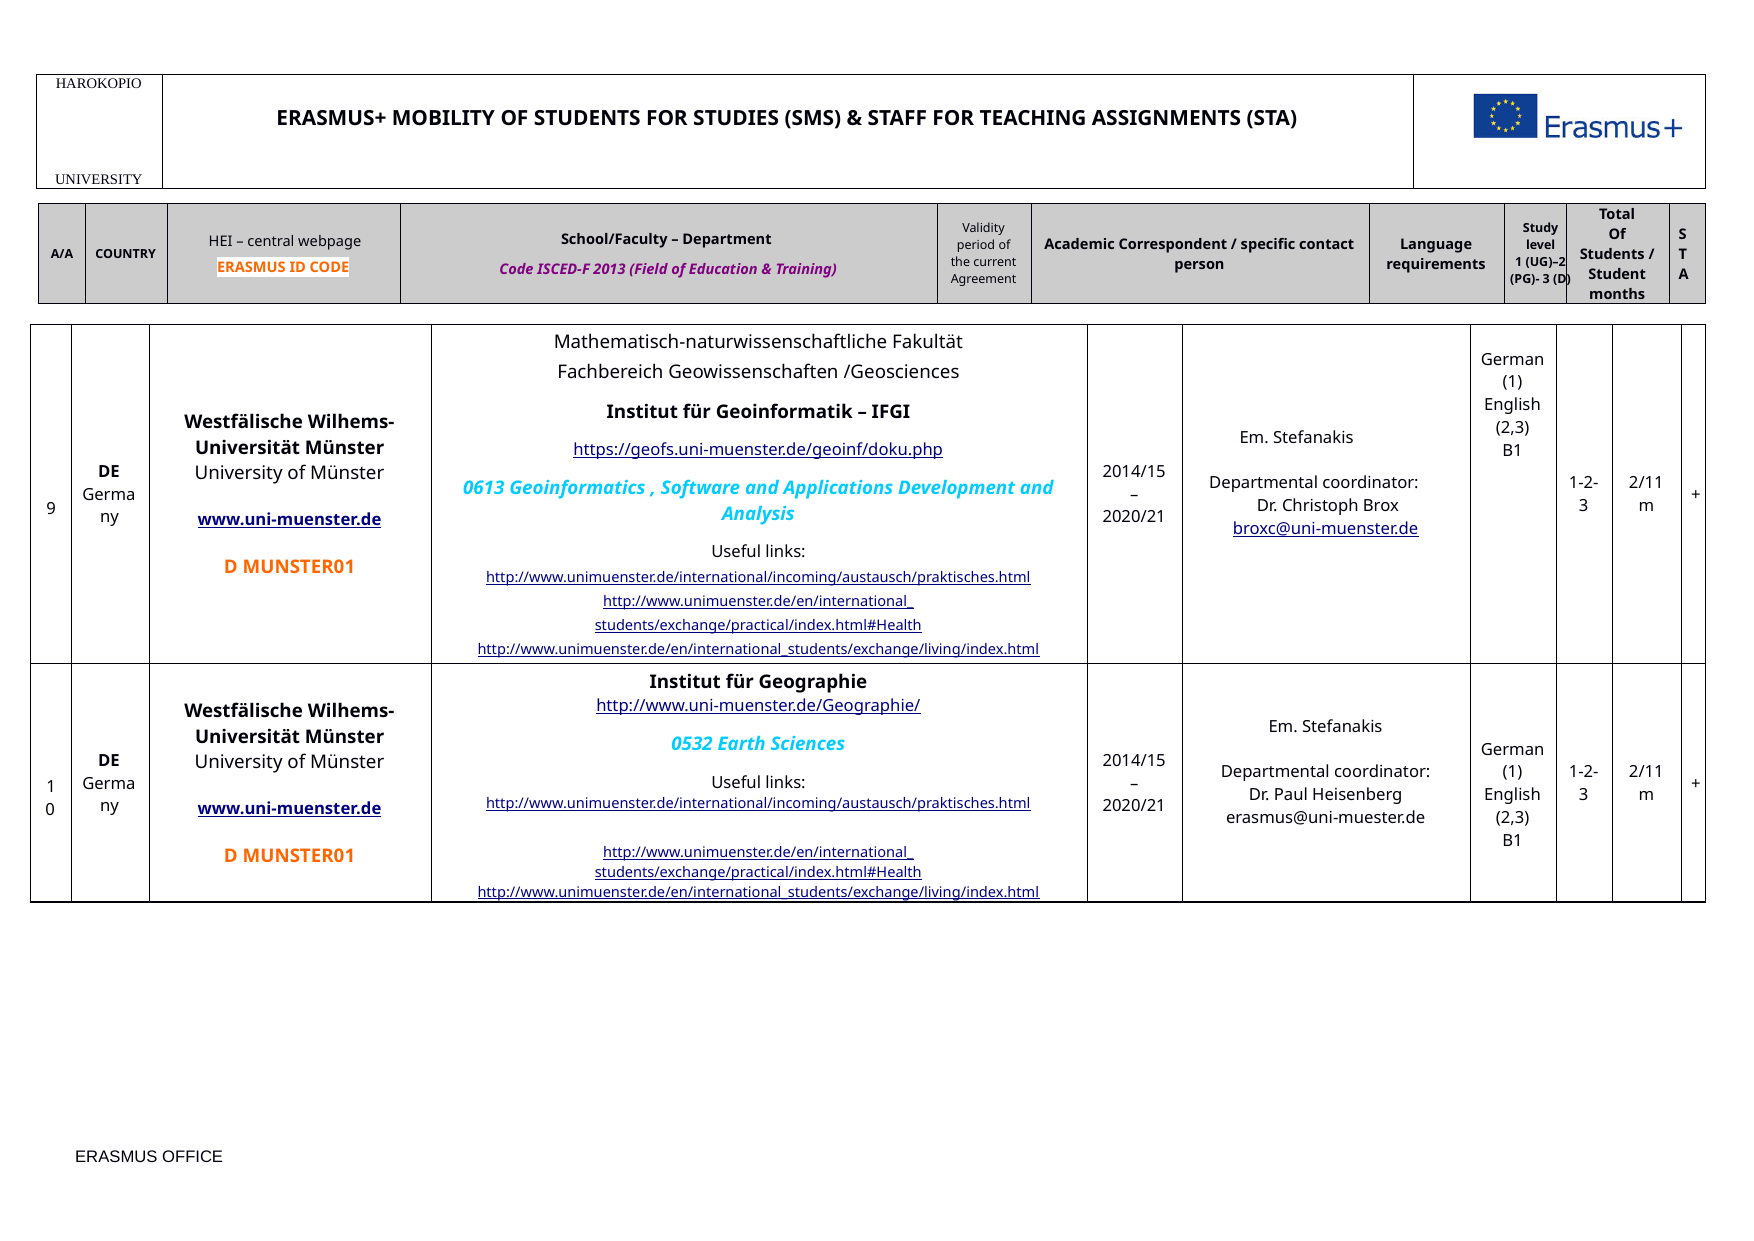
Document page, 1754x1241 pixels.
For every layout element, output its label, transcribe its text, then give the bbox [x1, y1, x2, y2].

table_cell + [1682, 325, 1705, 663]
table_cell Westfälische Wilhems- Universität Münster University of Münster www.uni-muenster.de D MUNSTER01 [150, 664, 431, 901]
table_cell 2014/15 – 2020/21 [1088, 664, 1182, 901]
table_cell German (1) English (2,3) B1 [1471, 664, 1556, 901]
table_cell 1-2-3 [1557, 325, 1612, 663]
table_cell Em. Stefanakis Departmental coordinator: Dr. Paul Heisenberg erasmus@uni-muester.de [1183, 664, 1470, 901]
table_cell 9 [31, 325, 71, 663]
table_cell 10 [31, 664, 71, 901]
table_cell + [1682, 664, 1705, 901]
table_cell Westfälische Wilhems- Universität Münster University of Münster www.uni-muenster.de D MUNSTER01 [150, 325, 431, 663]
table_cell 2/11m [1613, 664, 1681, 901]
table_cell DE Germany [72, 664, 149, 901]
table_cell German (1) English (2,3) B1 [1471, 325, 1556, 663]
table_cell Institut für Geographie http://www.uni-muenster.de/Geographie/ 0532 Earth Sciences Useful links: http://www.unimuenster.de/international/incoming/austausch/praktisches.html http://www.unimuenster.de/en/international_ students/exchange/practical/index.html#Health http://www.unimuenster.de/en/international_students/exchange/living/index.html [432, 664, 1087, 901]
picture [1463, 75, 1695, 167]
table_cell 2014/15 – 2020/21 [1088, 325, 1182, 663]
table_cell Em. Stefanakis Departmental coordinator: Dr. Christoph Brox broxc@uni-muenster.de [1183, 325, 1470, 663]
table_cell 2/11m [1613, 325, 1681, 663]
table_cell DE Germany [72, 325, 149, 663]
table_cell 1-2-3 [1557, 664, 1612, 901]
table_cell Mathematisch-naturwissenschaftliche Fakultät Fachbereich Geowissenschaften /Geosciences Institut für Geoinformatik – IFGI https://geofs.uni-muenster.de/geoinf/doku.php 0613 Geoinformatics , Software and Applications Development and Analysis Useful links: http://www.unimuenster.de/international/incoming/austausch/praktisches.html http://www.unimuenster.de/en/international_ students/exchange/practical/index.html#Health http://www.unimuenster.de/en/international_students/exchange/living/index.html [432, 325, 1087, 663]
